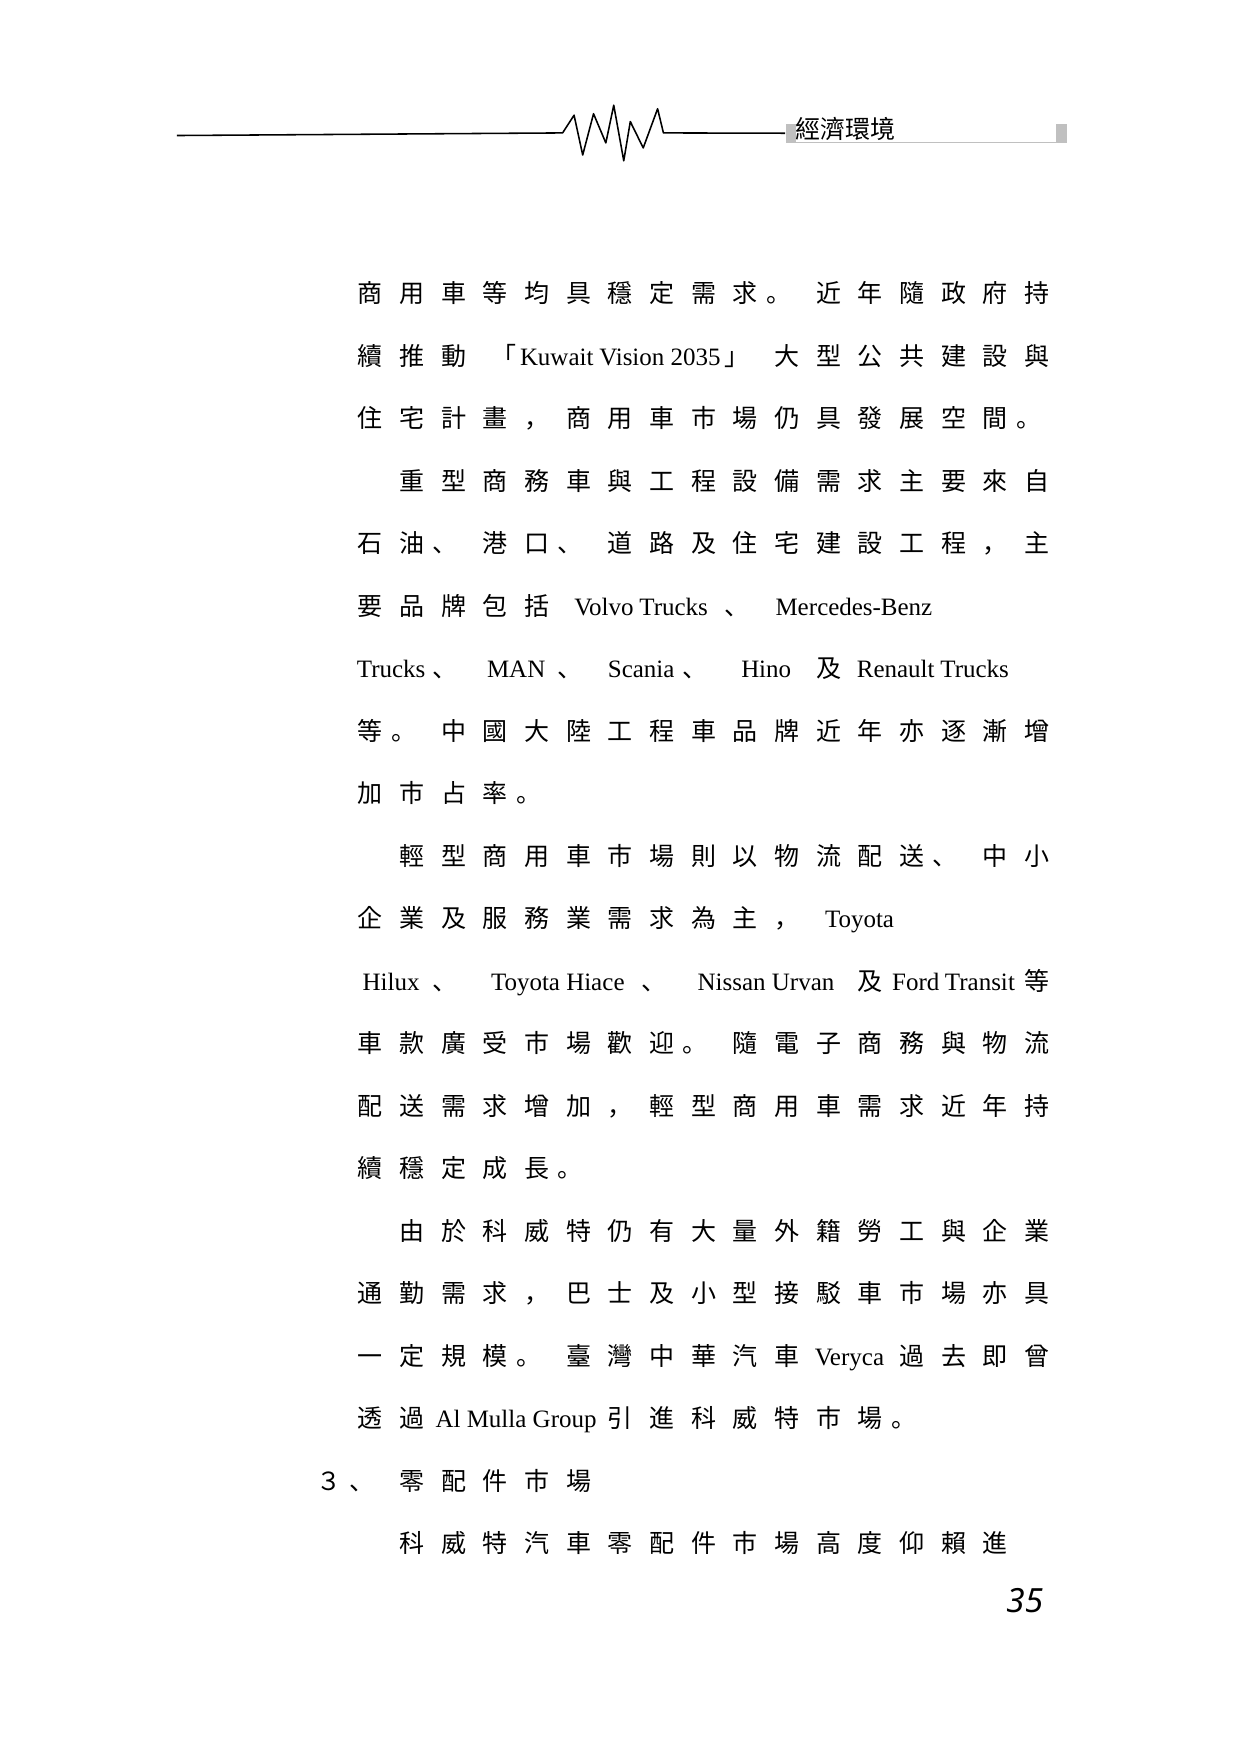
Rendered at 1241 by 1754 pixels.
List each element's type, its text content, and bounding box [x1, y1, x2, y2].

text 科威特汽車零配件市場高度仰賴進 [330, 1500, 1058, 1563]
text 由於科威特仍有大量外籍勞工與企業通勤需求，巴士及小型接駁車市場亦具一定規模。臺灣中華汽車Veryca過去即曾透過Al Mulla Group引進科威特市場。 [330, 1188, 1058, 1438]
text ３、零配件市場 [281, 1438, 1058, 1500]
text 輕型商用車市場則以物流配送、中小企業及服務業需求為主，Toyota Hilux、Toyota Hiace、Nissan Urvan及Ford Transit等車款廣受市場歡迎。隨電子商務與物流配送需求增加，輕型商用車需求近年持續穩定成長。 [330, 813, 1058, 1188]
text 重型商務車與工程設備需求主要來自石油、港口、道路及住宅建設工程，主要品牌包括Volvo Trucks、Mercedes-Benz Trucks、MAN、Scania、Hino及Renault Trucks等。中國大陸工程車品牌近年亦逐漸增加市占率。 [330, 438, 1058, 813]
text 商用車等均具穩定需求。近年隨政府持續推動「Kuwait Vision 2035」大型公共建設與住宅計畫，商用車市場仍具發展空間。 [330, 250, 1058, 438]
